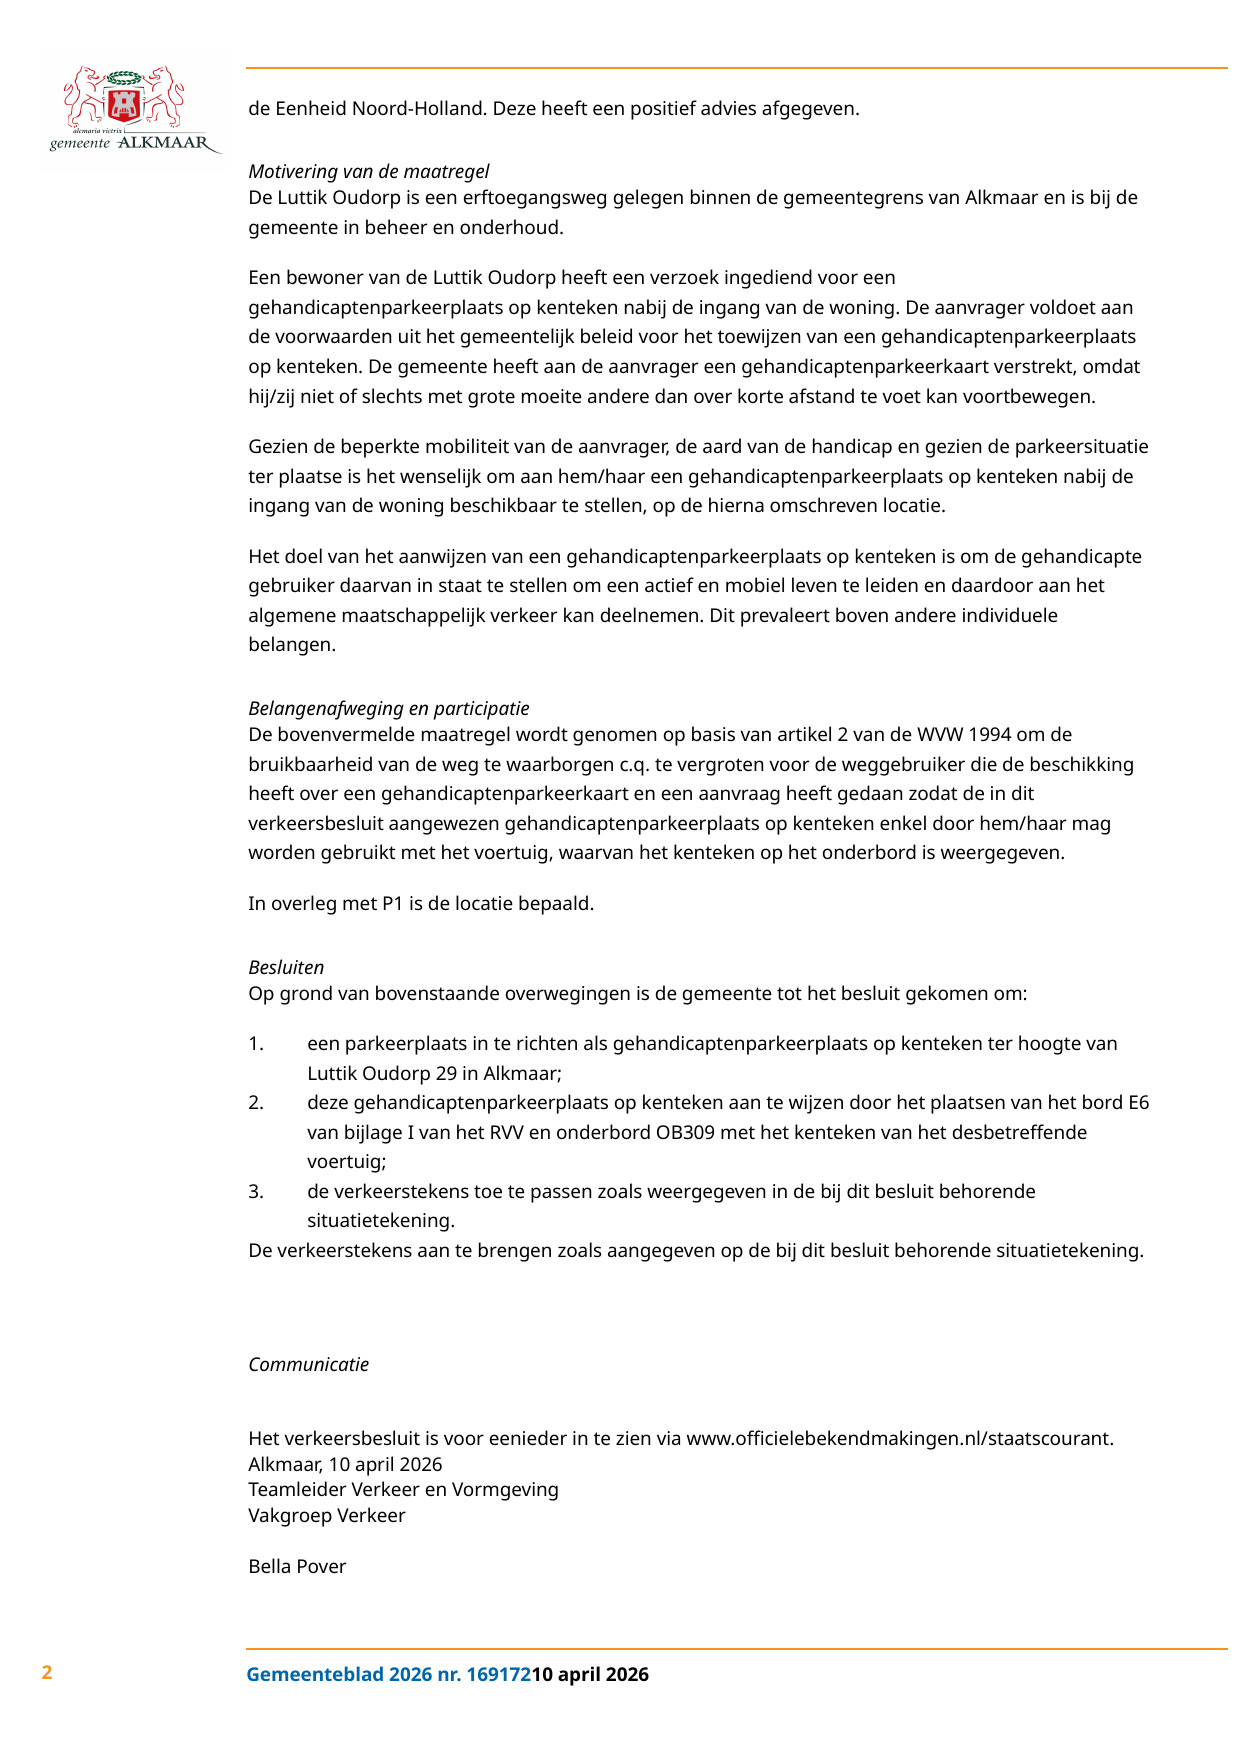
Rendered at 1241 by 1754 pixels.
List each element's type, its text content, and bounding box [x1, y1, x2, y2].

list een parkeerplaats in te richten als gehandicaptenparkeerplaats op kenteken ter hoogte van Luttik Oudorp 29 in Alkmaar; [248, 1030, 1152, 1085]
list de verkeerstekens toe te passen zoals weergegeven in de bij dit besluit behorende situatietekening. [248, 1178, 1152, 1233]
text Communicatie [248, 1352, 1152, 1377]
text De verkeerstekens aan te brengen zoals aangegeven op de bij dit besluit behorende situatietekening. [248, 1237, 1152, 1263]
text Besluiten [248, 954, 1152, 980]
text Bella Pover [248, 1554, 1152, 1579]
list deze gehandicaptenparkeerplaats op kenteken aan te wijzen door het plaatsen van het bord E6 van bijlage I van het RVV en onderbord OB309 met het kenteken van het desbetreffende voertuig; [248, 1089, 1152, 1174]
text Gezien de beperkte mobiliteit van de aanvrager, de aard van de handicap en gezien de parkeersituatie ter plaatse is het wenselijk om aan hem/haar een gehandicaptenparkeerplaats op kenteken nabij de ingang van de woning beschikbaar te stellen, op de hierna omschreven locatie. [248, 433, 1152, 518]
text Een bewoner van de Luttik Oudorp heeft een verzoek ingediend voor een gehandicaptenparkeerplaats op kenteken nabij de ingang van de woning. De aanvrager voldoet aan de voorwaarden uit het gemeentelijk beleid voor het toewijzen van een gehandicaptenparkeerplaats op kenteken. De gemeente heeft aan de aanvrager een gehandicaptenparkeerkaart verstrekt, omdat hij/zij niet of slechts met grote moeite andere dan over korte afstand te voet kan voortbewegen. [248, 264, 1152, 408]
text Op grond van bovenstaande overwegingen is de gemeente tot het besluit gekomen om: [248, 980, 1152, 1005]
text Motivering van de maatregel [248, 159, 1152, 184]
text Belangenafweging en participatie [248, 696, 1152, 721]
text Het doel van het aanwijzen van een gehandicaptenparkeerplaats op kenteken is om de gehandicapte gebruiker daarvan in staat te stellen om een actief en mobiel leven te leiden en daardoor aan het algemene maatschappelijk verkeer kan deelnemen. Dit prevaleert boven andere individuele belangen. [248, 543, 1152, 657]
text De bovenvermelde maatregel wordt genomen op basis van artikel 2 van de WVW 1994 om de bruikbaarheid van de weg te waarborgen c.q. te vergroten voor de weggebruiker die de beschikking heeft over een gehandicaptenparkeerkaart en een aanvraag heeft gedaan zodat de in dit verkeersbesluit aangewezen gehandicaptenparkeerplaats op kenteken enkel door hem/haar mag worden gebruikt met het voertuig, waarvan het kenteken op het onderbord is weergegeven. [248, 721, 1152, 865]
text Alkmaar, 10 april 2026 [248, 1451, 1152, 1477]
text In overleg met P1 is de locatie bepaald. [248, 890, 1152, 916]
picture [41, 47, 231, 172]
text Vakgroep Verkeer [248, 1502, 1152, 1528]
text Teamleider Verkeer en Vormgeving [248, 1477, 1152, 1502]
text De Luttik Oudorp is een erftoegangsweg gelegen binnen de gemeentegrens van Alkmaar en is bij de gemeente in beheer en onderhoud. [248, 184, 1152, 240]
text Het verkeersbesluit is voor eenieder in te zien via www.officielebekendmakingen.nl/staatscourant. [248, 1425, 1152, 1451]
text de Eenheid Noord-Holland. Deze heeft een positief advies afgegeven. [248, 95, 1152, 121]
